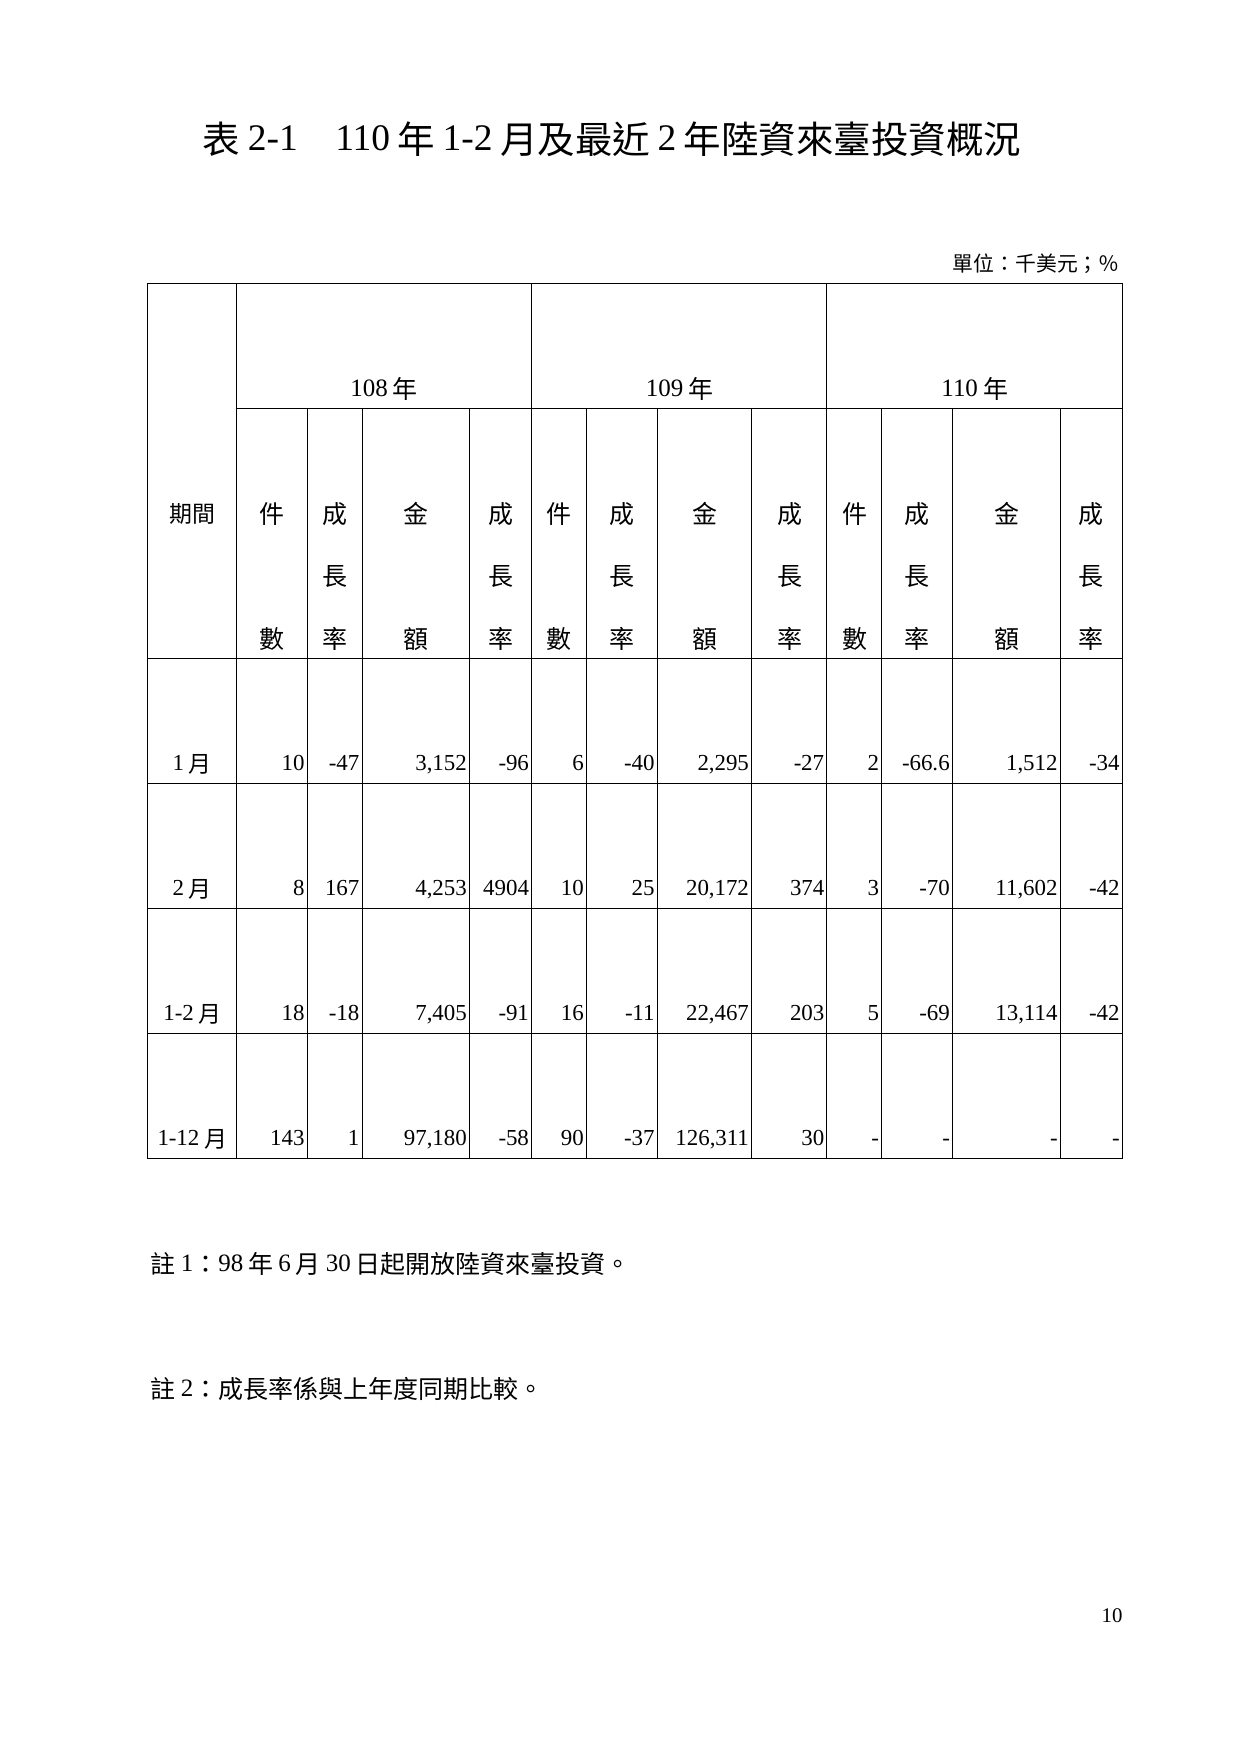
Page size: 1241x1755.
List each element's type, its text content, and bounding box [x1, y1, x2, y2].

table_cell - [882, 1034, 952, 1158]
table_cell 25 [587, 784, 657, 908]
table_cell -11 [587, 909, 657, 1033]
table_cell 件 數 [827, 409, 881, 658]
table_cell 2月 [148, 784, 236, 908]
table_cell -27 [752, 659, 826, 783]
table_cell 成 長 率 [882, 409, 952, 658]
table_cell 成 長 率 [308, 409, 362, 658]
table_cell 13,114 [953, 909, 1060, 1033]
table_cell 金 額 [953, 409, 1060, 658]
text 表2-1 110年1-2月及最近2年陸資來臺投資概況 [152, 96, 1122, 158]
table_cell 3 [827, 784, 881, 908]
table_cell -42 [1061, 784, 1122, 908]
table_cell -91 [470, 909, 531, 1033]
table_cell 3,152 [363, 659, 469, 783]
table_cell 30 [752, 1034, 826, 1158]
table_cell 6 [532, 659, 586, 783]
table_cell 97,180 [363, 1034, 469, 1158]
table_header [148, 221, 510, 283]
table_cell -37 [587, 1034, 657, 1158]
table_cell 11,602 [953, 784, 1060, 908]
table_cell 203 [752, 909, 826, 1033]
table_cell - [953, 1034, 1060, 1158]
table_cell 20,172 [658, 784, 751, 908]
table_cell -47 [308, 659, 362, 783]
table_cell 1月 [148, 659, 236, 783]
table_cell -66.6 [882, 659, 952, 783]
table_cell 1-12月 [148, 1034, 236, 1158]
table_cell 件 數 [532, 409, 586, 658]
table_cell 5 [827, 909, 881, 1033]
table_cell 件 數 [237, 409, 307, 658]
table_cell 108年 [237, 284, 531, 408]
table_cell 金 額 [658, 409, 751, 658]
table_cell 1-2月 [148, 909, 236, 1033]
table_cell 8 [237, 784, 307, 908]
table_cell -58 [470, 1034, 531, 1158]
table_cell 期間 [148, 284, 236, 658]
table_cell -18 [308, 909, 362, 1033]
table_cell 1 [308, 1034, 362, 1158]
table_cell 4904 [470, 784, 531, 908]
table_cell 成 長 率 [752, 409, 826, 658]
table_cell 2 [827, 659, 881, 783]
table_cell 90 [532, 1034, 586, 1158]
table_cell 金 額 [363, 409, 469, 658]
table_cell 4,253 [363, 784, 469, 908]
table_cell 374 [752, 784, 826, 908]
table_cell - [827, 1034, 881, 1158]
table_cell - [1061, 1034, 1122, 1158]
table_cell 成 長 率 [587, 409, 657, 658]
table_cell 10 [237, 659, 307, 783]
table_cell 成 長 率 [470, 409, 531, 658]
table_cell 10 [532, 784, 586, 908]
table_cell -34 [1061, 659, 1122, 783]
table_cell 18 [237, 909, 307, 1033]
table_cell 成 長 率 [1061, 409, 1122, 658]
table_cell 16 [532, 909, 586, 1033]
table_cell -70 [882, 784, 952, 908]
table_cell -69 [882, 909, 952, 1033]
table_cell 7,405 [363, 909, 469, 1033]
table_cell 126,311 [658, 1034, 751, 1158]
table_cell 167 [308, 784, 362, 908]
table_cell 110年 [827, 284, 1122, 408]
table_cell -96 [470, 659, 531, 783]
table_cell 143 [237, 1034, 307, 1158]
table_cell -42 [1061, 909, 1122, 1033]
table_header 單位：千美元；％ [801, 221, 1122, 283]
table_cell 1,512 [953, 659, 1060, 783]
table_cell -40 [587, 659, 657, 783]
table_cell 109年 [532, 284, 826, 408]
table_cell 2,295 [658, 659, 751, 783]
table_header [510, 221, 801, 283]
table_cell 註1：98年6月30日起開放陸資來臺投資。 註2：成長率係與上年度同期比較。 [148, 1159, 1122, 1408]
table_cell 22,467 [658, 909, 751, 1033]
